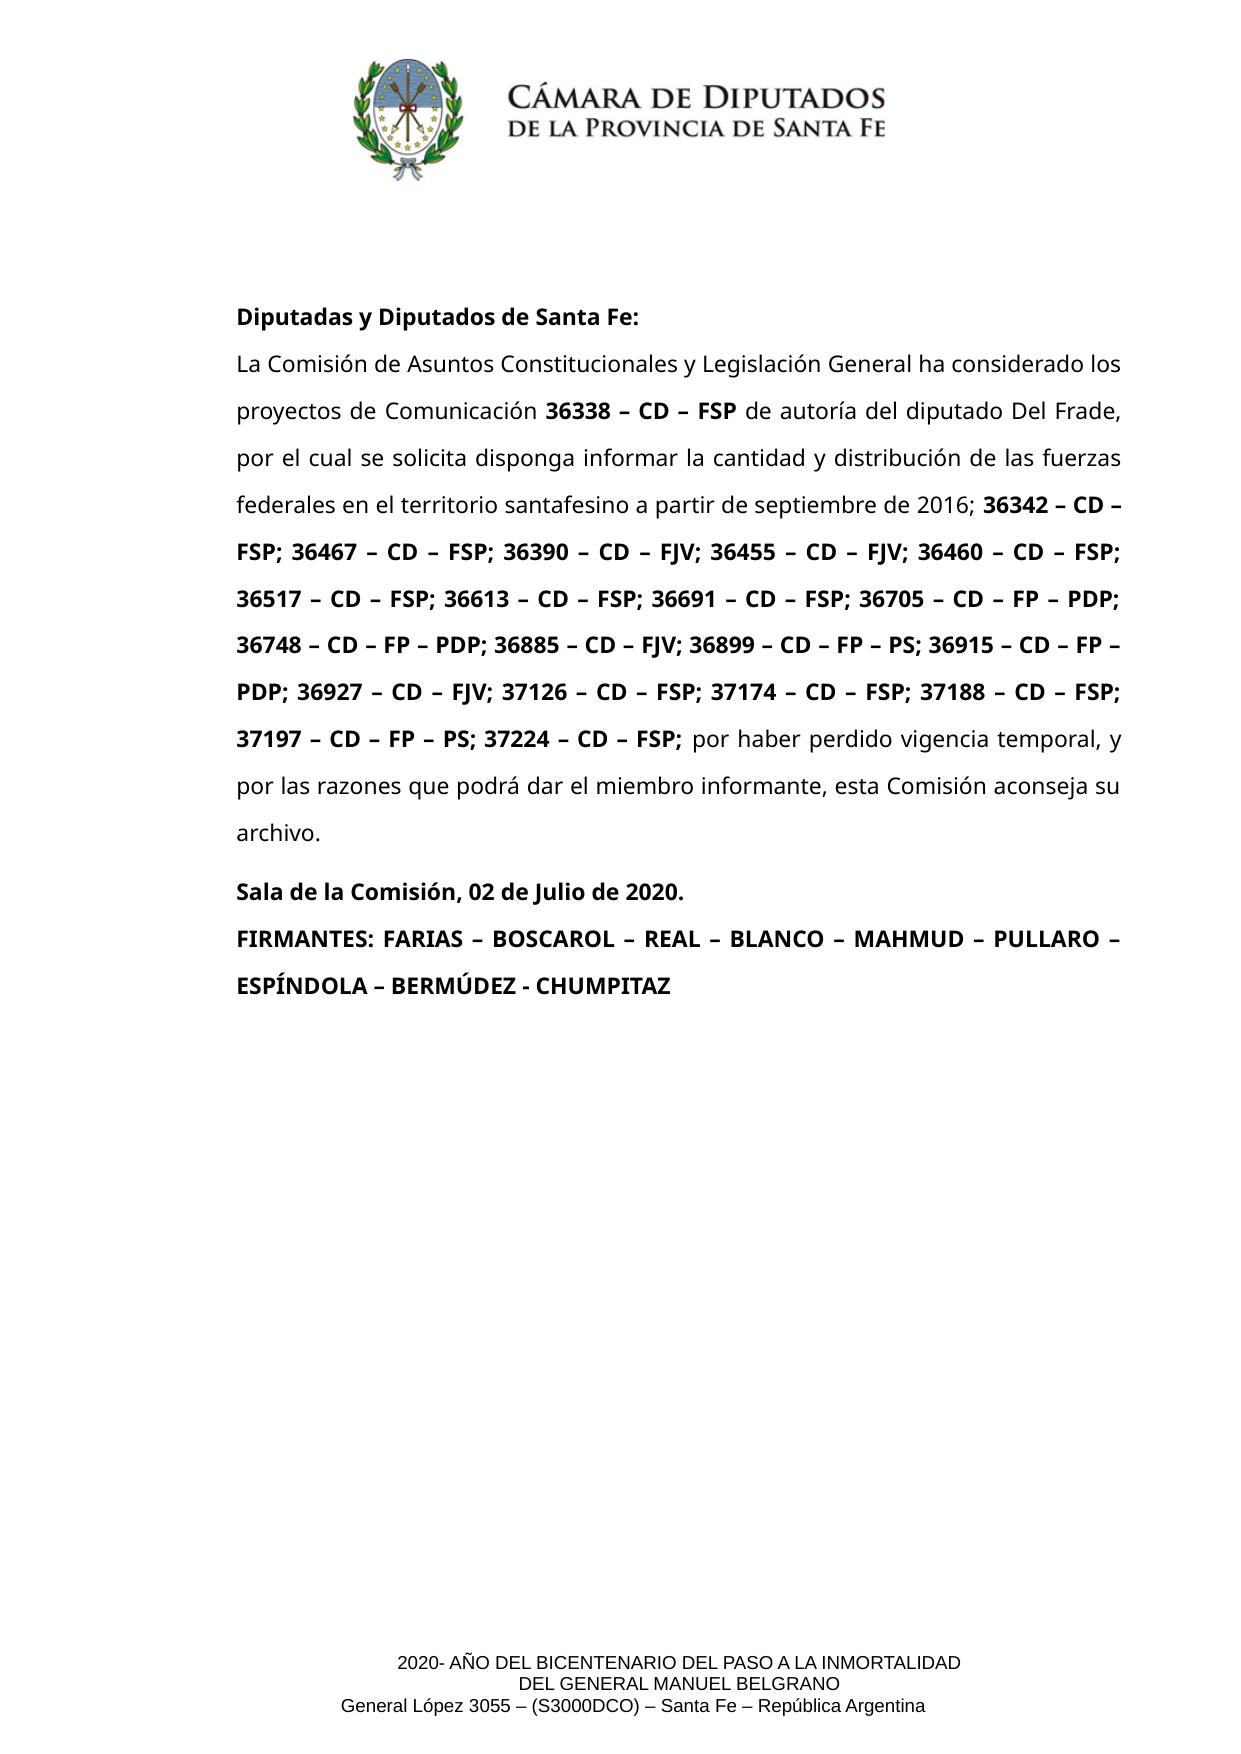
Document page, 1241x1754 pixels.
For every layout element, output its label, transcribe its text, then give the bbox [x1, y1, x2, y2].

text Sala de la Comisión, 02 de Julio de 2020. [236, 876, 1122, 907]
text La Comisión de Asuntos Constitucionales y Legislación General ha considerado los proyectos de Comunicación 36338 – CD – FSP de autoría del diputado Del Frade, por el cual se solicita disponga informar la cantidad y distribución de las fuerzas federales en el territorio santafesino a partir de septiembre de 2016; 36342 – CD – FSP; 36467 – CD – FSP; 36390 – CD – FJV; 36455 – CD – FJV; 36460 – CD – FSP; 36517 – CD – FSP; 36613 – CD – FSP; 36691 – CD – FSP; 36705 – CD – FP – PDP; 36748 – CD – FP – PDP; 36885 – CD – FJV; 36899 – CD – FP – PS; 36915 – CD – FP – PDP; 36927 – CD – FJV; 37126 – CD – FSP; 37174 – CD – FSP; 37188 – CD – FSP; 37197 – CD – FP – PS; 37224 – CD – FSP; por haber perdido vigencia temporal, y por las razones que podrá dar el miembro informante, esta Comisión aconseja su archivo. [236, 348, 1122, 848]
text Diputadas y Diputados de Santa Fe: [236, 301, 1122, 332]
text FIRMANTES: FARIAS – BOSCAROL – REAL – BLANCO – MAHMUD – PULLARO – ESPÍNDOLA – BERMÚDEZ - CHUMPITAZ [236, 923, 1122, 1001]
